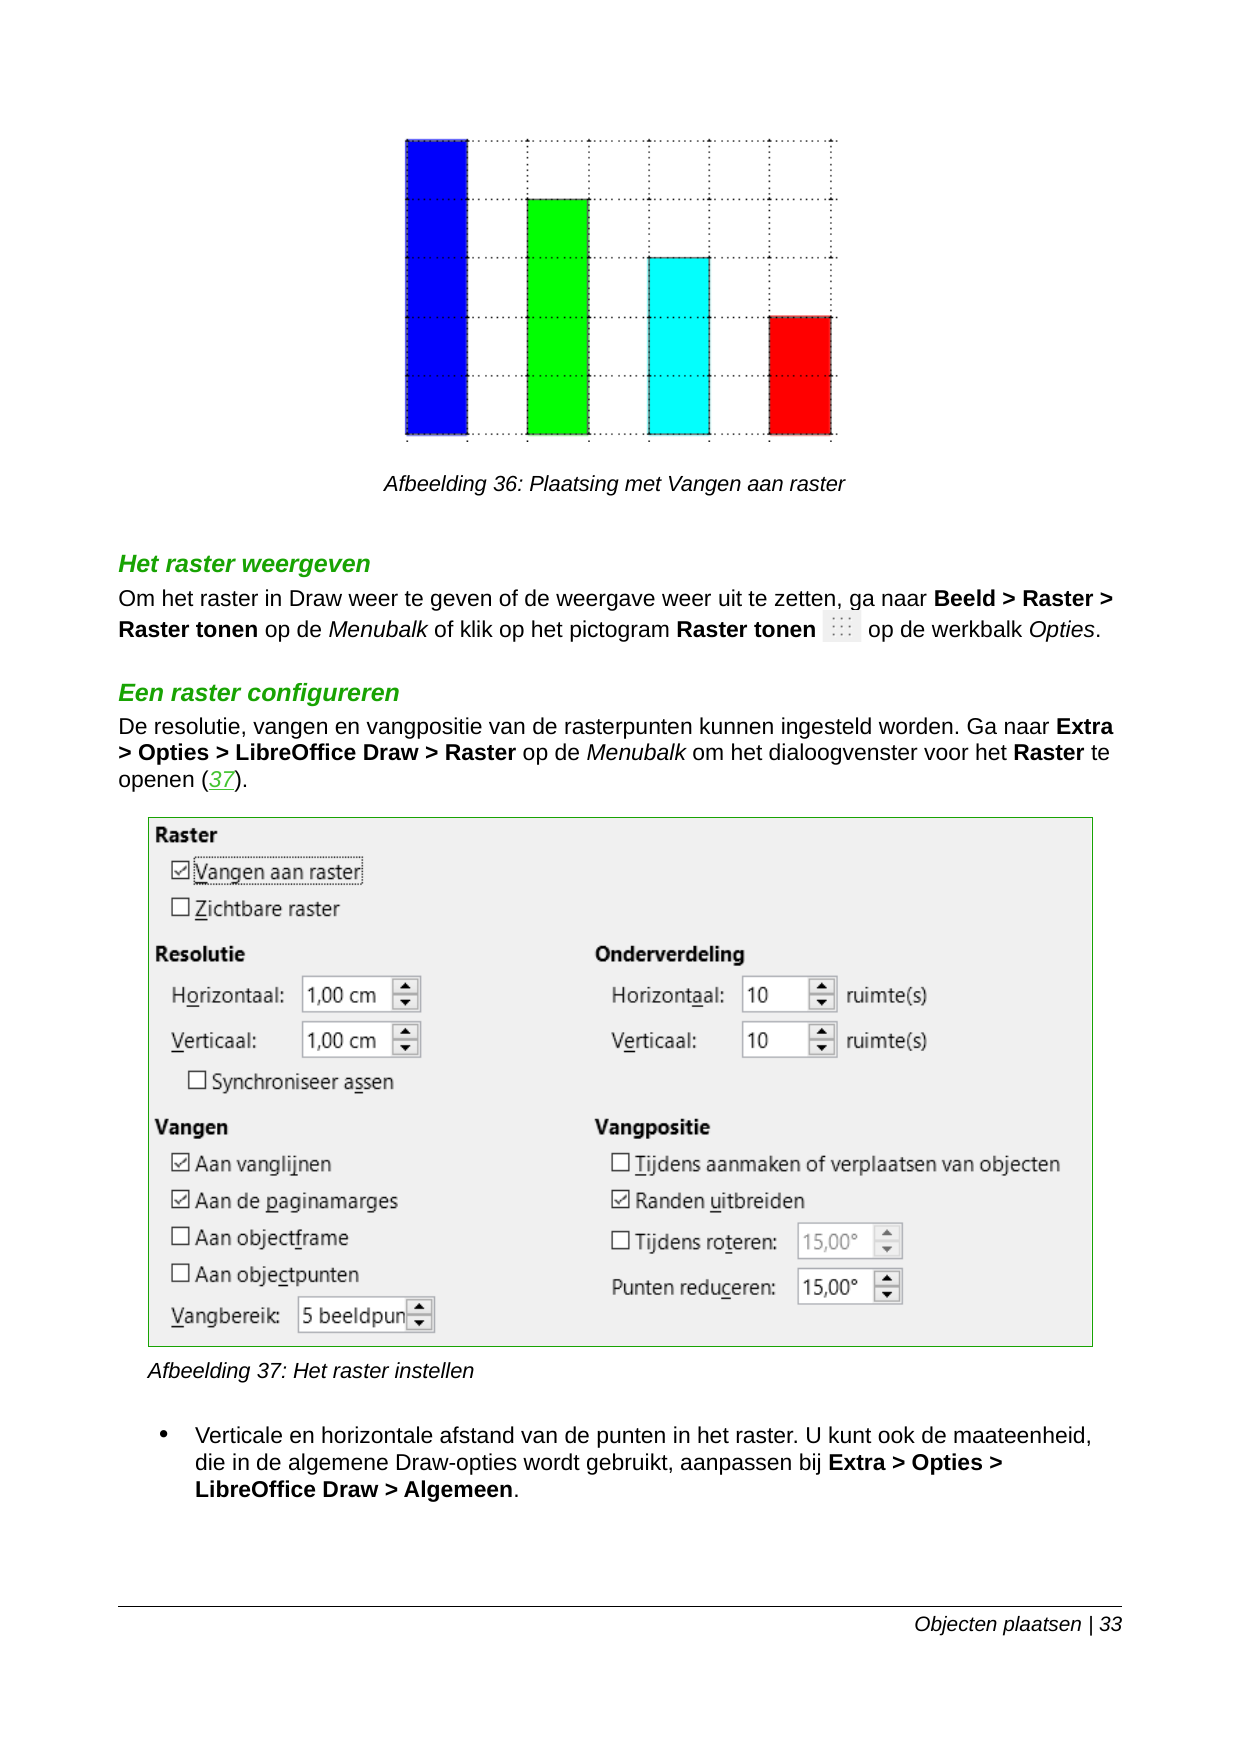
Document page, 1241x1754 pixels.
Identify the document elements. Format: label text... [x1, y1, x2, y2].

picture [822, 610, 862, 642]
list Verticale en horizontale afstand van de punten in het raster. U kunt ook de maateenheid, die in de algemene Draw-opties wordt gebruikt, aanpassen bij Extra > Opties > LibreOffice Draw > Algemeen. [156, 1420, 1122, 1502]
text [385, 119, 856, 459]
subtitle Een raster configureren [118, 678, 1122, 707]
subtitle Het raster weergeven [118, 549, 1122, 578]
picture [401, 136, 839, 442]
text De resolutie, vangen en vangpositie van de rasterpunten kunnen ingesteld worden. Ga naar Extra > Opties > LibreOffice Draw > Raster op de Menubalk om het dialoogvenster voor het Raster te openen (Afbeelding 37). [118, 713, 1122, 792]
picture [149, 818, 1092, 1346]
text Afbeelding 37: Het raster instellen [148, 1347, 1093, 1383]
text Om het raster in Draw weer te geven of de weergave weer uit te zetten, ga naar Beeld > Raster > Raster tonen op de Menubalk of klik op het pictogram Raster tonen op de werkbalk Opties. [118, 584, 1122, 642]
text Afbeelding 36: Plaatsing met Vangen aan raster [384, 460, 856, 496]
